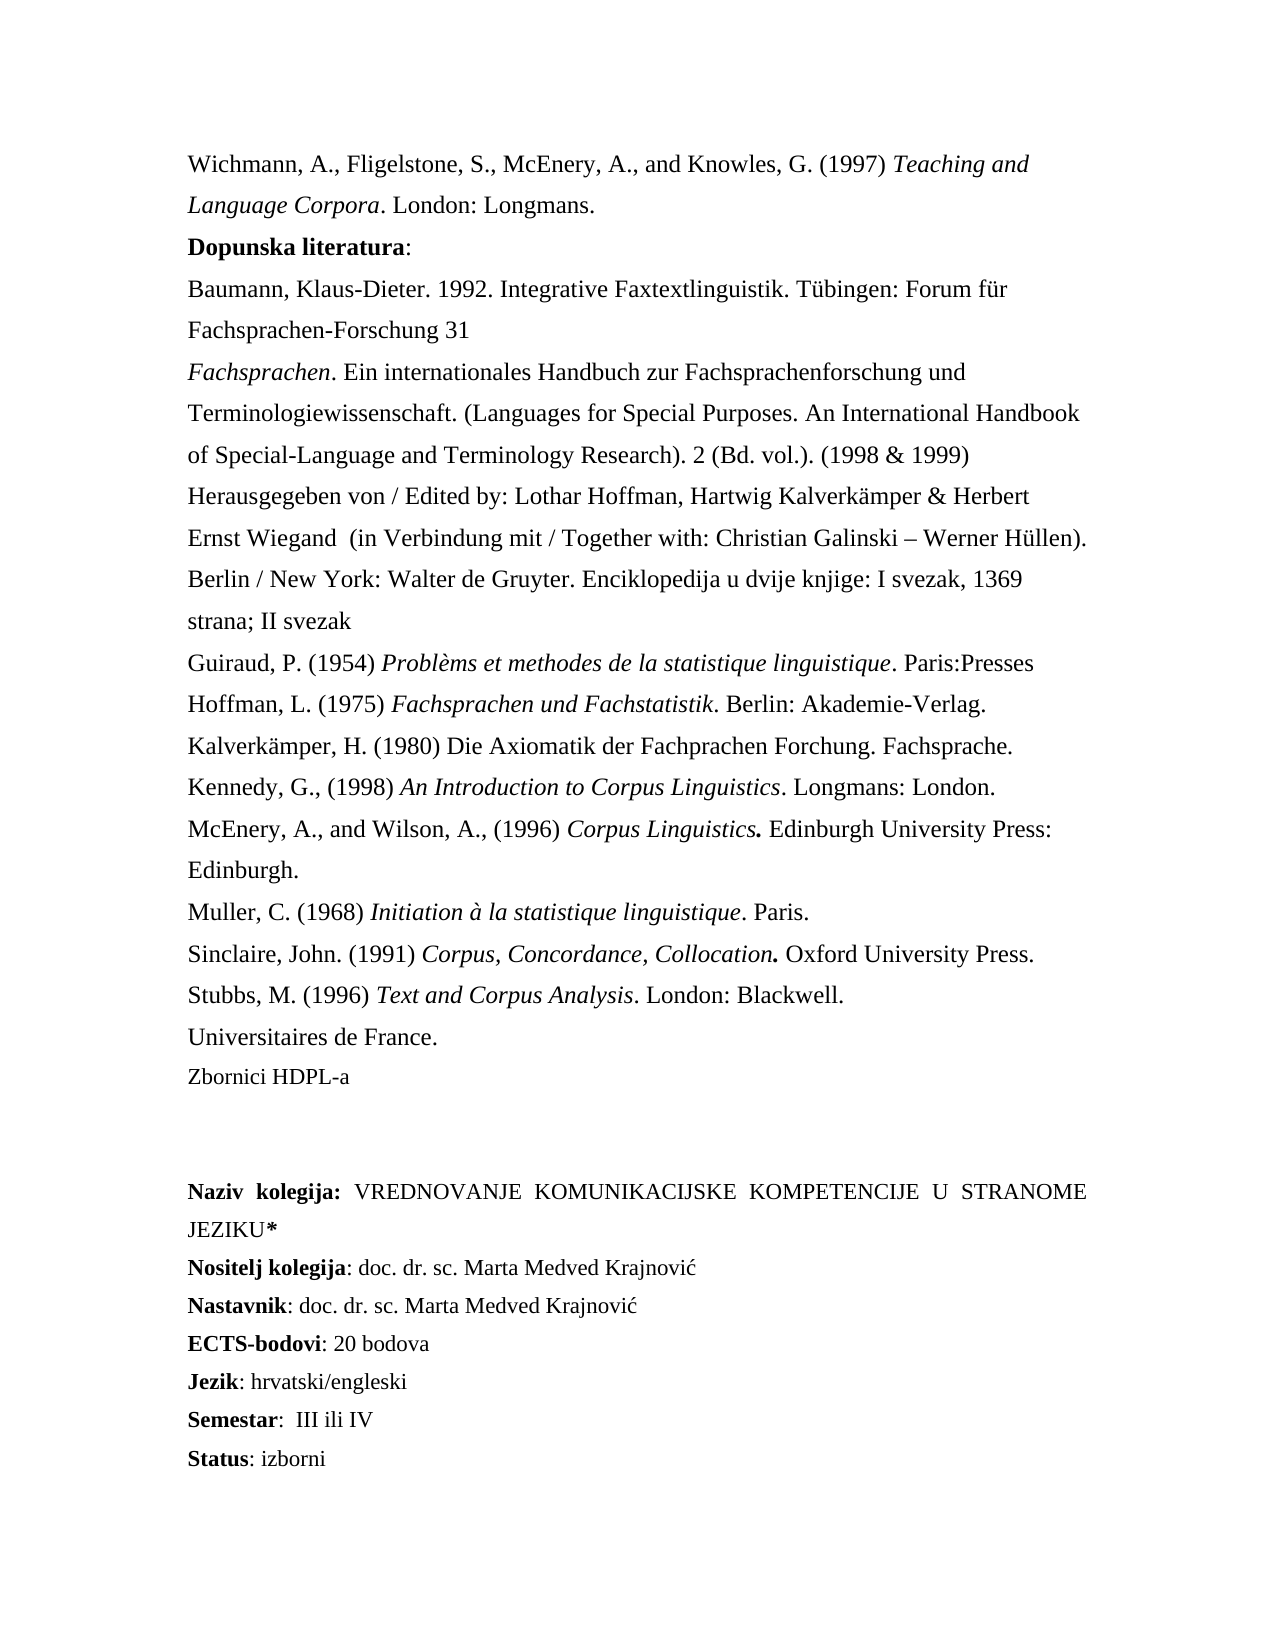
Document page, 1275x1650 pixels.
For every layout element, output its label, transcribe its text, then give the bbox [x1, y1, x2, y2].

text Jezik: hrvatski/engleski [187, 1369, 1087, 1395]
text ECTS-bodovi: 20 bodova [187, 1331, 1087, 1357]
text Nositelj kolegija: doc. dr. sc. Marta Medved Krajnović [187, 1255, 1087, 1280]
text Hoffman, L. (1975) Fachsprachen und Fachstatistik. Berlin: Akademie-Verlag. [187, 690, 1087, 718]
text Universitaires de France. [187, 1023, 1087, 1051]
text Muller, C. (1968) Initiation à la statistique linguistique. Paris. [187, 898, 1087, 926]
text Sinclaire, John. (1991) Corpus, Concordance, Collocation. Oxford University Press. [187, 940, 1087, 967]
text Semestar: III ili IV [187, 1407, 1087, 1433]
text Kalverkämper, H. (1980) Die Axiomatik der Fachprachen Forchung. Fachsprache. [187, 732, 1087, 759]
text Dopunska literatura: [187, 233, 1087, 261]
text Kennedy, G., (1998) An Introduction to Corpus Linguistics. Longmans: London. [187, 773, 1087, 801]
text Fachsprachen. Ein internationales Handbuch zur Fachsprachenforschung und Terminologiewissenschaft. (Languages for Special Purposes. An International Handbook of Special-Language and Terminology Research). 2 (Bd. vol.). (1998 & 1999) Herausgegeben von / Edited by: Lothar Hoffman, Hartwig Kalverkämper & Herbert Ernst Wiegand (in Verbindung mit / Together with: Christian Galinski – Werner Hüllen). Berlin / New York: Walter de Gruyter. Enciklopedija u dvije knjige: I svezak, 1369 strana; II svezak [187, 358, 1087, 635]
text Zbornici HDPL-a [187, 1064, 1087, 1090]
text Guiraud, P. (1954) Problèms et methodes de la statistique linguistique. Paris:Presses [187, 649, 1087, 676]
text McEnery, A., and Wilson, A., (1996) Corpus Linguistics. Edinburgh University Press: Edinburgh. [187, 815, 1087, 884]
text Stubbs, M. (1996) Text and Corpus Analysis. London: Blackwell. [187, 981, 1087, 1009]
text Naziv kolegija: VREDNOVANJE KOMUNIKACIJSKE KOMPETENCIJE U STRANOME JEZIKU* [187, 1179, 1087, 1242]
text Status: izborni [187, 1446, 1087, 1471]
text Nastavnik: doc. dr. sc. Marta Medved Krajnović [187, 1293, 1087, 1318]
text Wichmann, A., Fligelstone, S., McEnery, A., and Knowles, G. (1997) Teaching and Language Corpora. London: Longmans. [187, 150, 1087, 219]
text Baumann, Klaus-Dieter. 1992. Integrative Faxtextlinguistik. Tübingen: Forum für Fachsprachen-Forschung 31 [187, 275, 1087, 344]
